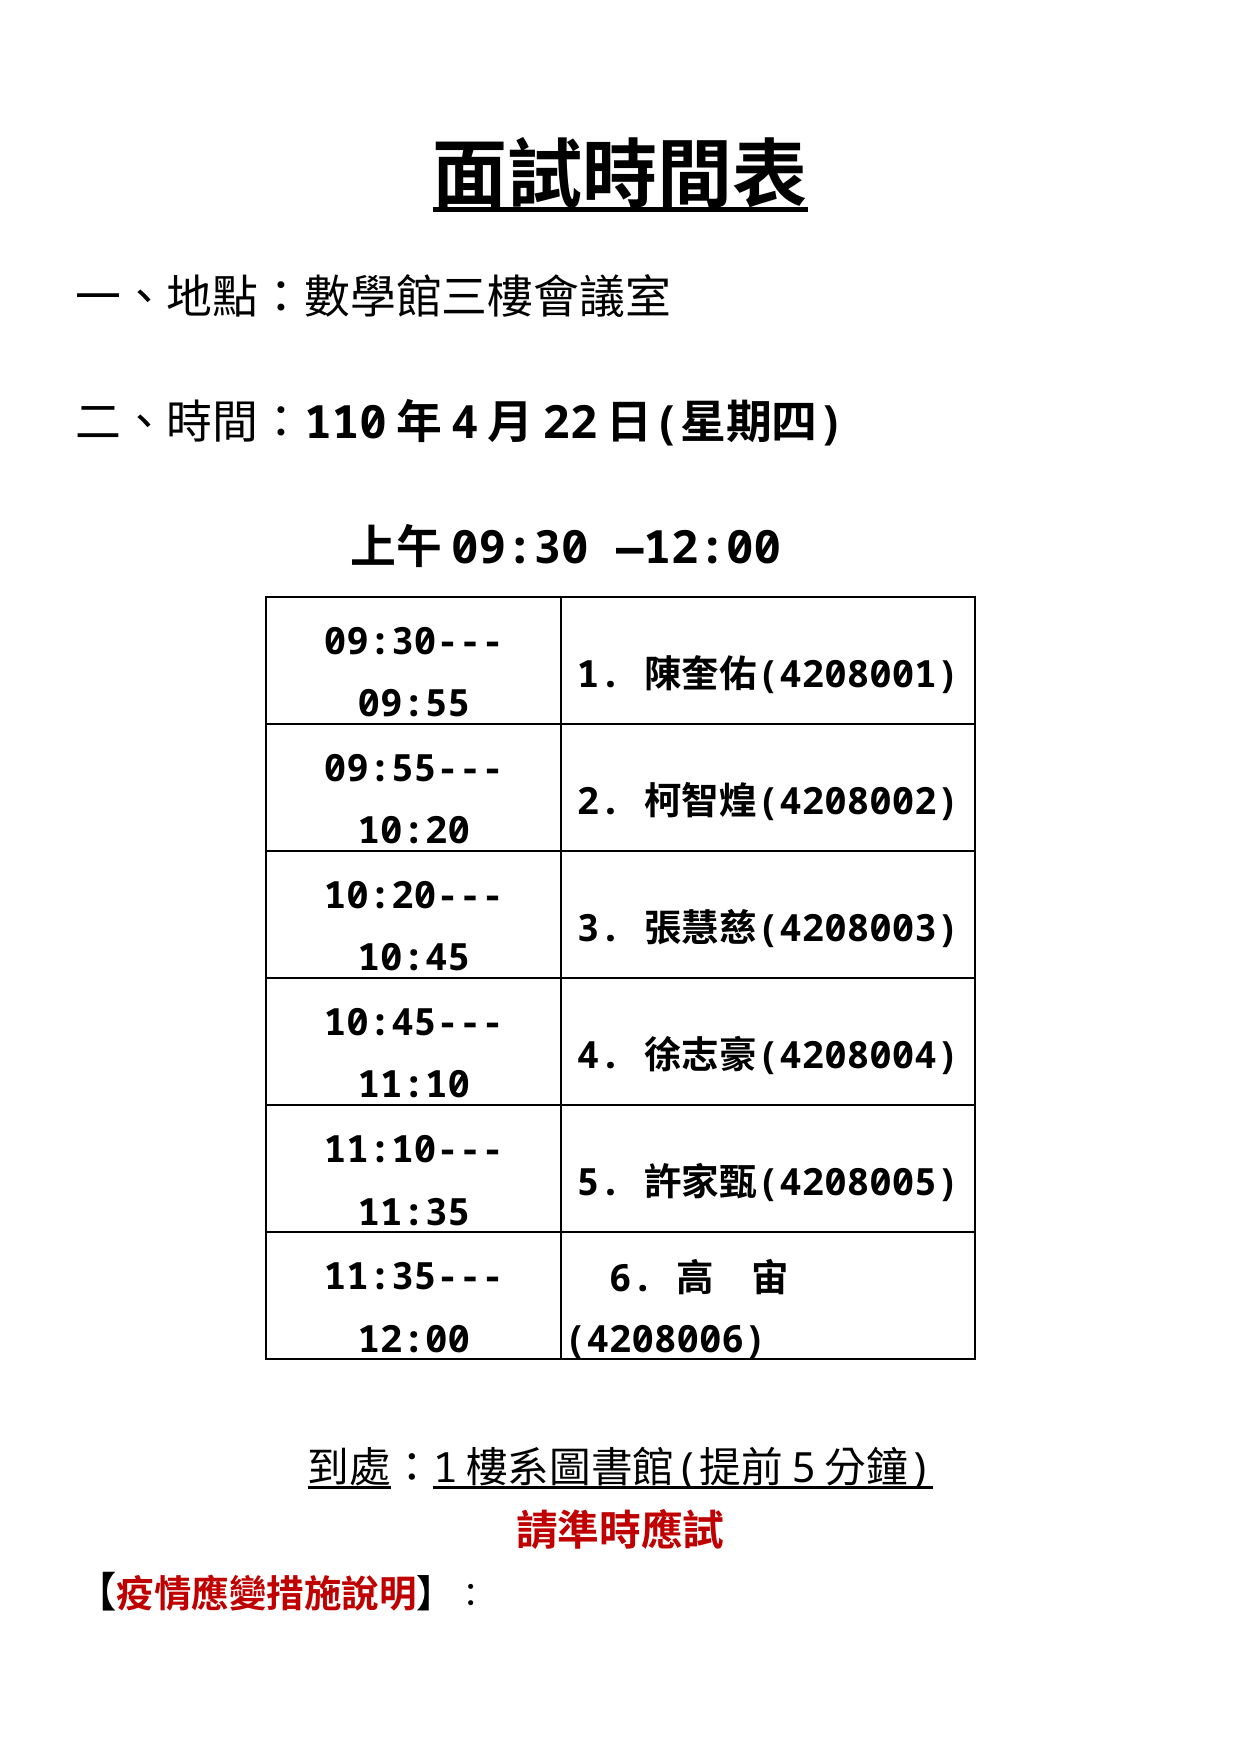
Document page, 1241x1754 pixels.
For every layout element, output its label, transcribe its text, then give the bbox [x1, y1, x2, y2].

text 上午09:30 —12:00 [75, 471, 1165, 596]
table_cell 6. 高 宙(4208006) [562, 1233, 974, 1358]
table_cell 11:10---11:35 [267, 1106, 560, 1231]
text 二、時間：110年4月22日(星期四) [75, 346, 1165, 471]
text 面試時間表 [75, 96, 1165, 221]
table_cell 3. 張慧慈(4208003) [562, 852, 974, 977]
table_cell 2. 柯智煌(4208002) [562, 725, 974, 850]
text 請準時應試 [75, 1485, 1165, 1548]
table_header 1. 陳奎佑(4208001) [562, 598, 974, 723]
table_cell 4. 徐志豪(4208004) [562, 979, 974, 1104]
table_cell 10:20---10:45 [267, 852, 560, 977]
table_cell 11:35---12:00 [267, 1233, 560, 1358]
table_cell 09:55---10:20 [267, 725, 560, 850]
table_cell 10:45---11:10 [267, 979, 560, 1104]
text 【疫情應變措施說明】： [75, 1548, 1165, 1610]
text 到處：1樓系圖書館(提前5分鐘) [75, 1423, 1165, 1485]
table_header 09:30---09:55 [267, 598, 560, 723]
table_cell 5. 許家甄(4208005) [562, 1106, 974, 1231]
text 一、地點：數學館三樓會議室 [75, 221, 1165, 346]
